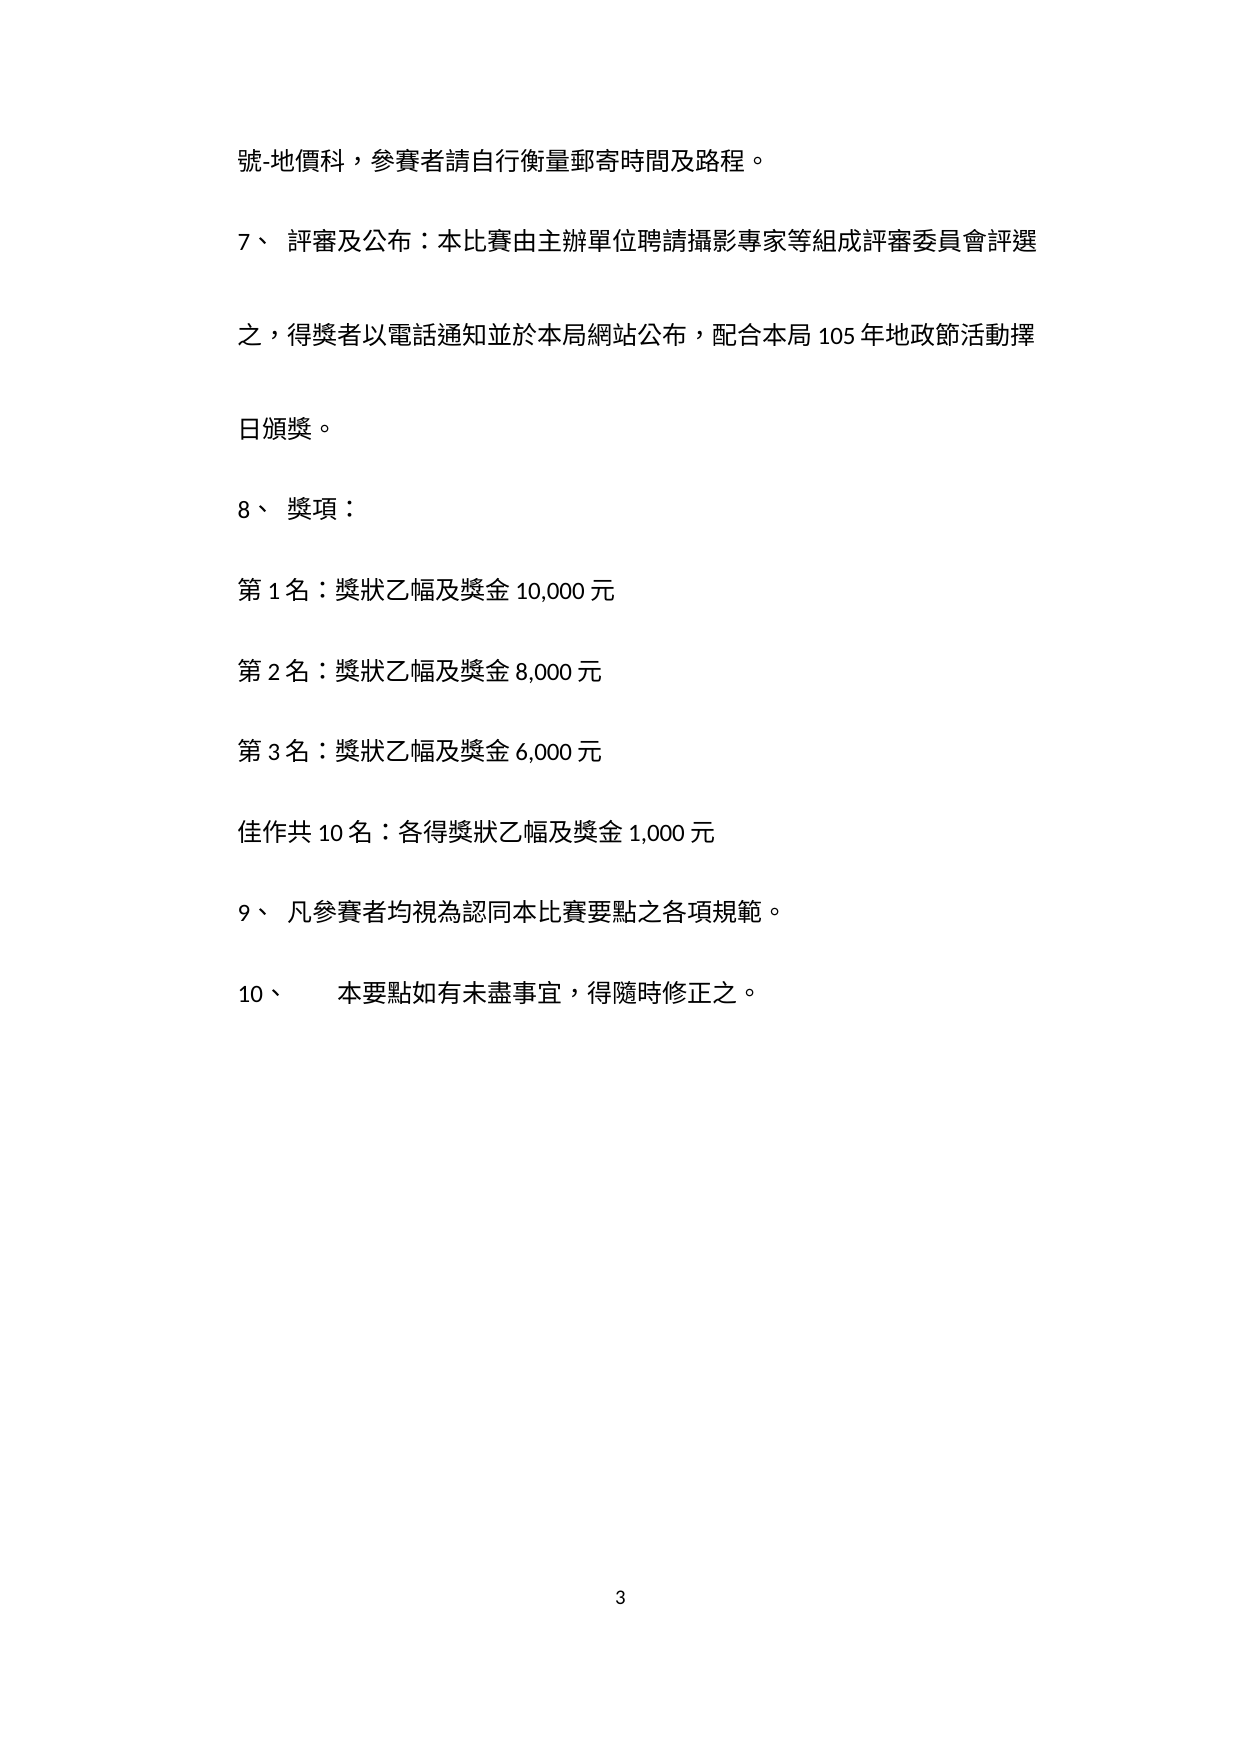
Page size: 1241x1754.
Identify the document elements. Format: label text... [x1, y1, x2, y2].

list 本要點如有未盡事宜，得隨時修正之。 [237, 950, 1053, 1012]
text 第3名：獎狀乙幅及獎金6,000元 [237, 708, 1053, 771]
text 佳作共10名：各得獎狀乙幅及獎金1,000元 [237, 789, 1053, 851]
list 凡參賽者均視為認同本比賽要點之各項規範。 [237, 869, 1053, 932]
list 獎項： [237, 466, 1053, 529]
list 評審及公布：本比賽由主辦單位聘請攝影專家等組成評審委員會評選之，得獎者以電話通知並於本局網站公布，配合本局105年地政節活動擇日頒獎。 [237, 198, 1053, 448]
list 號-地價科，參賽者請自行衡量郵寄時間及路程。 [237, 117, 1053, 180]
text 第1名：獎狀乙幅及獎金10,000元 [237, 547, 1053, 609]
text 第2名：獎狀乙幅及獎金8,000元 [237, 627, 1053, 690]
